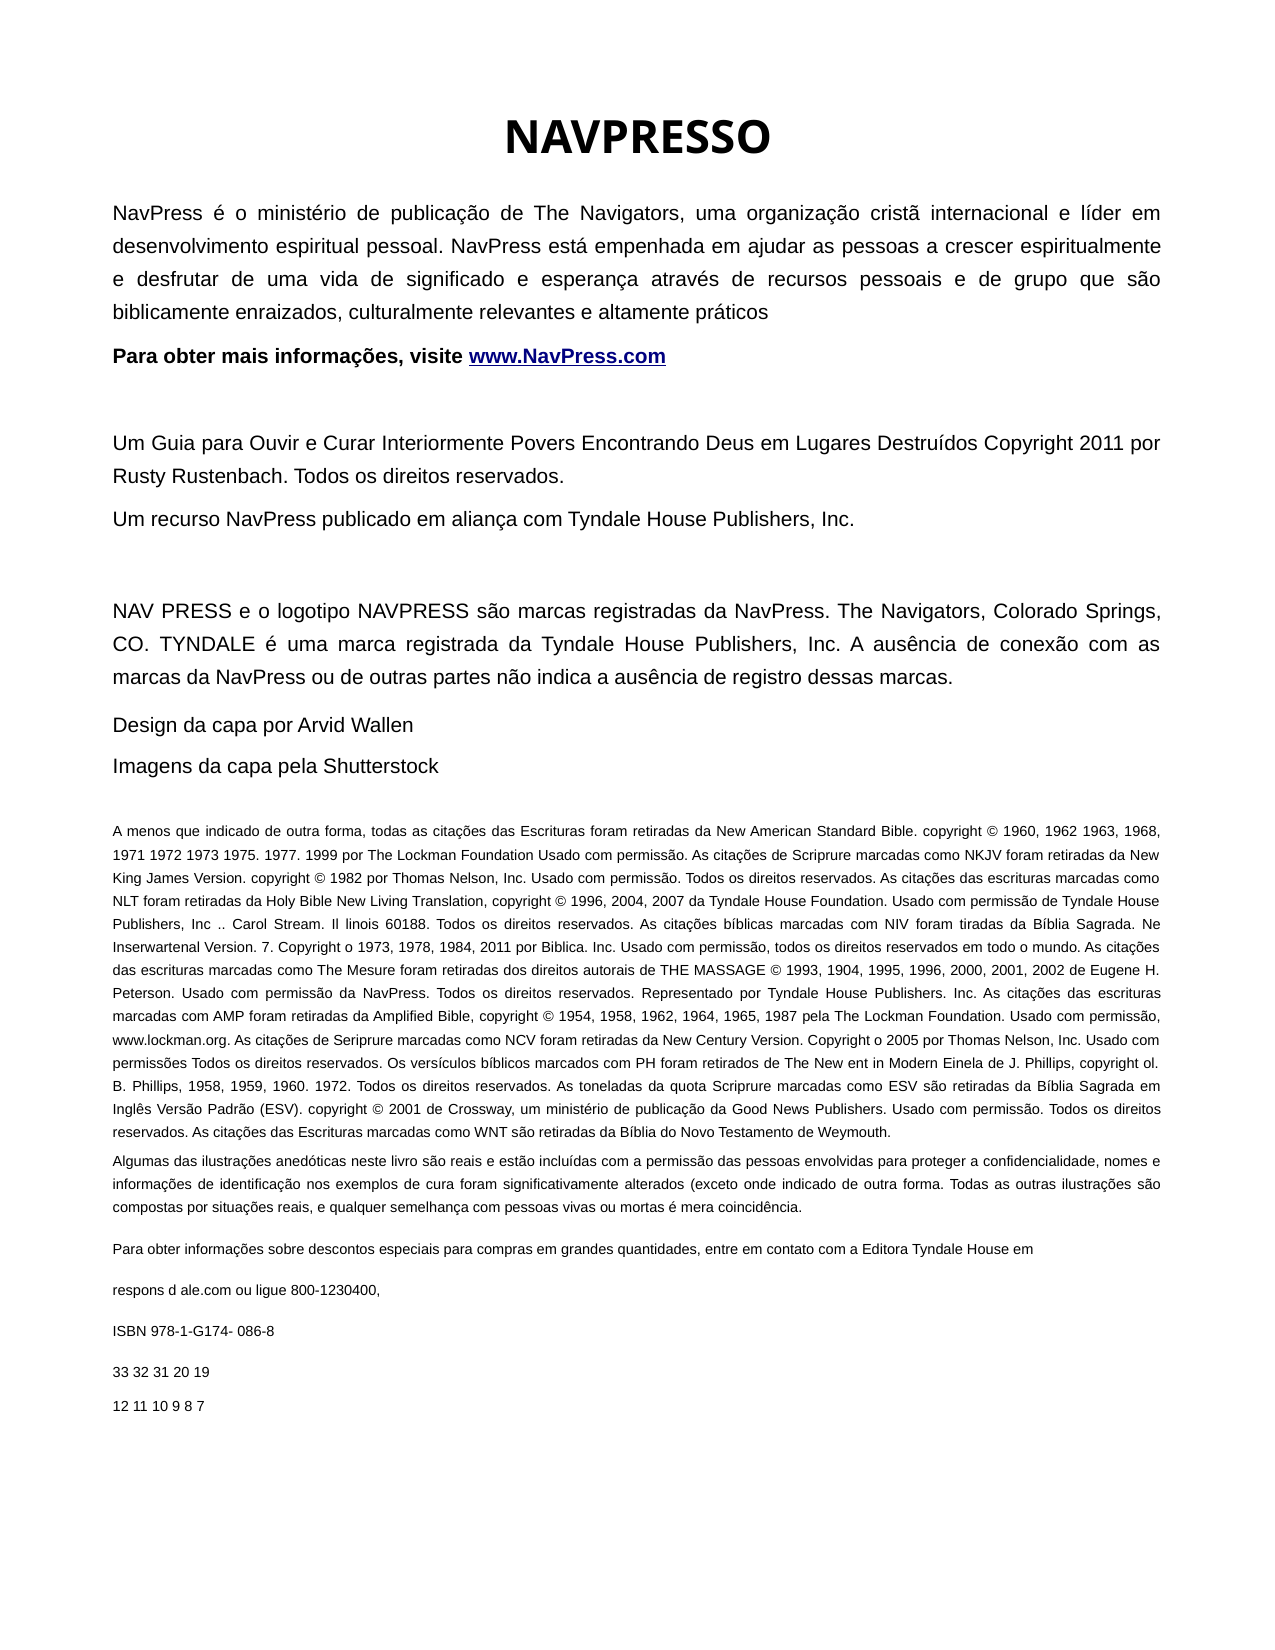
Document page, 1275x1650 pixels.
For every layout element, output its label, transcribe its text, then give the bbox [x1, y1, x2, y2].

text ISBN 978-1-G174- 086-8 [112, 1323, 1162, 1339]
text respons d ale.com ou ligue 800-1230400, [112, 1281, 1162, 1298]
text Para obter informações sobre descontos especiais para compras em grandes quantidades, entre em contato com a Editora Tyndale House em [112, 1240, 1162, 1257]
text NAV PRESS e o logotipo NAVPRESS são marcas registradas da NavPress. The Navigators, Colorado Springs, CO. TYNDALE é uma marca registrada da Tyndale House Publishers, Inc. A ausência de conexão com as marcas da NavPress ou de outras partes não indica a ausência de registro dessas marcas. [112, 599, 1162, 689]
text Para obter mais informações, visite www.NavPress.com [112, 344, 1162, 368]
text 12 11 10 9 8 7 [112, 1397, 1162, 1414]
text Imagens da capa pela Shutterstock [112, 753, 1162, 777]
text Design da capa por Arvid Wallen [112, 713, 1162, 737]
text A menos que indicado de outra forma, todas as citações das Escrituras foram retiradas da New American Standard Bible. copyright © 1960, 1962 1963, 1968, 1971 1972 1973 1975. 1977. 1999 por The Lockman Foundation Usado com permissão. As citações de Scriprure marcadas como NKJV foram retiradas da New King James Version. copyright © 1982 por Thomas Nelson, Inc. Usado com permissão. Todos os direitos reservados. As citações das escrituras marcadas como NLT foram retiradas da Holy Bible New Living Translation, copyright © 1996, 2004, 2007 da Tyndale House Foundation. Usado com permissão de Tyndale House Publishers, Inc .. Carol Stream. Il linois 60188. Todos os direitos reservados. As citações bíblicas marcadas com NIV foram tiradas da Bíblia Sagrada. Ne Inserwartenal Version. 7. Copyright o 1973, 1978, 1984, 2011 por Biblica. Inc. Usado com permissão, todos os direitos reservados em todo o mundo. As citações das escrituras marcadas como The Mesure foram retiradas dos direitos autorais de THE MASSAGE © 1993, 1904, 1995, 1996, 2000, 2001, 2002 de Eugene H. Peterson. Usado com permissão da NavPress. Todos os direitos reservados. Representado por Tyndale House Publishers. Inc. As citações das escrituras marcadas com AMP foram retiradas da Amplified Bible, copyright © 1954, 1958, 1962, 1964, 1965, 1987 pela The Lockman Foundation. Usado com permissão, www.lockman.org. As citações de Seriprure marcadas como NCV foram retiradas da New Century Version. Copyright o 2005 por Thomas Nelson, Inc. Usado com permissões Todos os direitos reservados. Os versículos bíblicos marcados com PH foram retirados de The New ent in Modern Einela de J. Phillips, copyright ol. B. Phillips, 1958, 1959, 1960. 1972. Todos os direitos reservados. As toneladas da quota Scriprure marcadas como ESV são retiradas da Bíblia Sagrada em Inglês Versão Padrão (ESV). copyright © 2001 de Crossway, um ministério de publicação da Good News Publishers. Usado com permissão. Todos os direitos reservados. As citações das Escrituras marcadas como WNT são retiradas da Bíblia do Novo Testamento de Weymouth. [112, 823, 1162, 1141]
text 33 32 31 20 19 [112, 1364, 1162, 1381]
text Um recurso NavPress publicado em aliança com Tyndale House Publishers, Inc. [112, 507, 1162, 531]
text Um Guia para Ouvir e Curar Interiormente Povers Encontrando Deus em Lugares Destruídos Copyright 2011 por Rusty Rustenbach. Todos os direitos reservados. [112, 431, 1162, 488]
text NavPress é o ministério de publicação de The Navigators, uma organização cristã internacional e líder em desenvolvimento espiritual pessoal. NavPress está empenhada em ajudar as pessoas a crescer espiritualmente e desfrutar de uma vida de significado e esperança através de recursos pessoais e de grupo que são biblicamente enraizados, culturalmente relevantes e altamente práticos [112, 201, 1162, 324]
text NAVPRESSO [112, 104, 1162, 167]
text Algumas das ilustrações anedóticas neste livro são reais e estão incluídas com a permissão das pessoas envolvidas para proteger a confidencialidade, nomes e informações de identificação nos exemplos de cura foram significativamente alterados (exceto onde indicado de outra forma. Todas as outras ilustrações são compostas por situações reais, e qualquer semelhança com pessoas vivas ou mortas é mera coincidência. [112, 1153, 1162, 1216]
